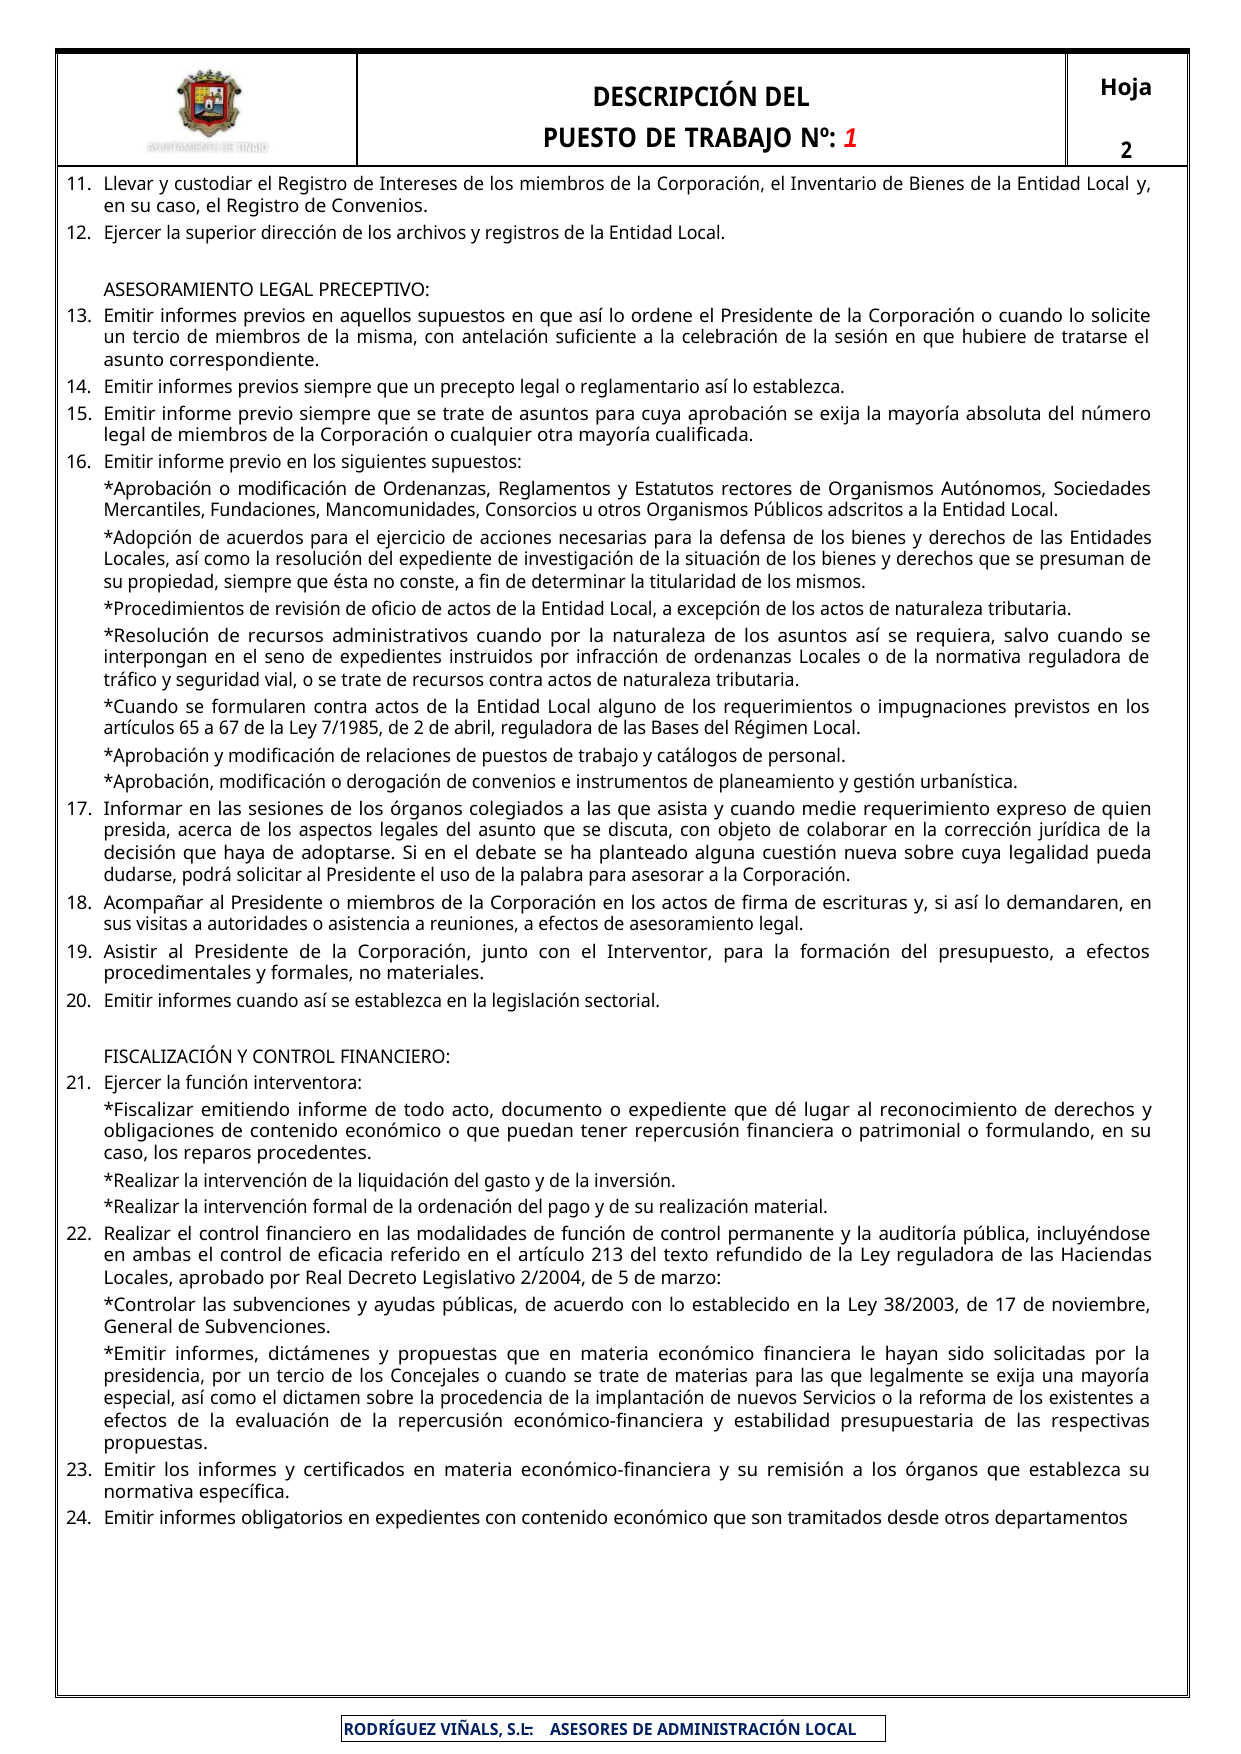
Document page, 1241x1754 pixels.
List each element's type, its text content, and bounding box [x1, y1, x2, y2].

table_cell Llevar y custodiar el Registro de Intereses de los miembros de la Corporación, el Inventario de Bienes de la Entidad Local y, en su caso, el Registro de Convenios. Ejercer la superior dirección de los archivos y registros de la Entidad Local. ASESORAMIENTO LEGAL PRECEPTIVO: Emitir informes previos en aquellos supuestos en que así lo ordene el Presidente de la Corporación o cuando lo solicite un tercio de miembros de la misma, con antelación suficiente a la celebración de la sesión en que hubiere de tratarse el asunto correspondiente. Emitir informes previos siempre que un precepto legal o reglamentario así lo establezca. Emitir informe previo siempre que se trate de asuntos para cuya aprobación se exija la mayoría absoluta del número legal de miembros de la Corporación o cualquier otra mayoría cualificada. Emitir informe previo en los siguientes supuestos: *Aprobación o modificación de Ordenanzas, Reglamentos y Estatutos rectores de Organismos Autónomos, Sociedades Mercantiles, Fundaciones, Mancomunidades, Consorcios u otros Organismos Públicos adscritos a la Entidad Local. *Adopción de acuerdos para el ejercicio de acciones necesarias para la defensa de los bienes y derechos de las Entidades Locales, así como la resolución del expediente de investigación de la situación de los bienes y derechos que se presuman de su propiedad, siempre que ésta no conste, a fin de determinar la titularidad de los mismos. *Procedimientos de revisión de oficio de actos de la Entidad Local, a excepción de los actos de naturaleza tributaria. *Resolución de recursos administrativos cuando por la naturaleza de los asuntos así se requiera, salvo cuando se interpongan en el seno de expedientes instruidos por infracción de ordenanzas Locales o de la normativa reguladora de tráfico y seguridad vial, o se trate de recursos contra actos de naturaleza tributaria. *Cuando se formularen contra actos de la Entidad Local alguno de los requerimientos o impugnaciones previstos en los artículos 65 a 67 de la Ley 7/1985, de 2 de abril, reguladora de las Bases del Régimen Local. *Aprobación y modificación de relaciones de puestos de trabajo y catálogos de personal. *Aprobación, modificación o derogación de convenios e instrumentos de planeamiento y gestión urbanística. Informar en las sesiones de los órganos colegiados a las que asista y cuando medie requerimiento expreso de quien presida, acerca de los aspectos legales del asunto que se discuta, con objeto de colaborar en la corrección jurídica de la decisión que haya de adoptarse. Si en el debate se ha planteado alguna cuestión nueva sobre cuya legalidad pueda dudarse, podrá solicitar al Presidente el uso de la palabra para asesorar a la Corporación. Acompañar al Presidente o miembros de la Corporación en los actos de firma de escrituras y, si así lo demandaren, en sus visitas a autoridades o asistencia a reuniones, a efectos de asesoramiento legal. Asistir al Presidente de la Corporación, junto con el Interventor, para la formación del presupuesto, a efectos procedimentales y formales, no materiales. Emitir informes cuando así se establezca en la legislación sectorial. FISCALIZACIÓN Y CONTROL FINANCIERO: Ejercer la función interventora: *Fiscalizar emitiendo informe de todo acto, documento o expediente que dé lugar al reconocimiento de derechos y obligaciones de contenido económico o que puedan tener repercusión financiera o patrimonial o formulando, en su caso, los reparos procedentes. *Realizar la intervención de la liquidación del gasto y de la inversión. *Realizar la intervención formal de la ordenación del pago y de su realización material. Realizar el control financiero en las modalidades de función de control permanente y la auditoría pública, incluyéndose en ambas el control de eficacia referido en el artículo 213 del texto refundido de la Ley reguladora de las Haciendas Locales, aprobado por Real Decreto Legislativo 2/2004, de 5 de marzo: *Controlar las subvenciones y ayudas públicas, de acuerdo con lo establecido en la Ley 38/2003, de 17 de noviembre, General de Subvenciones. *Emitir informes, dictámenes y propuestas que en materia económico financiera le hayan sido solicitadas por la presidencia, por un tercio de los Concejales o cuando se trate de materias para las que legalmente se exija una mayoría especial, así como el dictamen sobre la procedencia de la implantación de nuevos Servicios o la reforma de los existentes a efectos de la evaluación de la repercusión económico-financiera y estabilidad presupuestaria de las respectivas propuestas. Emitir los informes y certificados en materia económico-financiera y su remisión a los órganos que establezca su normativa específica. Emitir informes obligatorios en expedientes con contenido económico que son tramitados desde otros departamentos [58, 167, 1187, 1695]
table_header [58, 54, 356, 165]
table_header Hoja 2 [1068, 54, 1187, 165]
table_header DESCRIPCIÓN DEL PUESTO DE TRABAJO Nº: 1 [358, 54, 1065, 165]
picture [142, 63, 275, 156]
